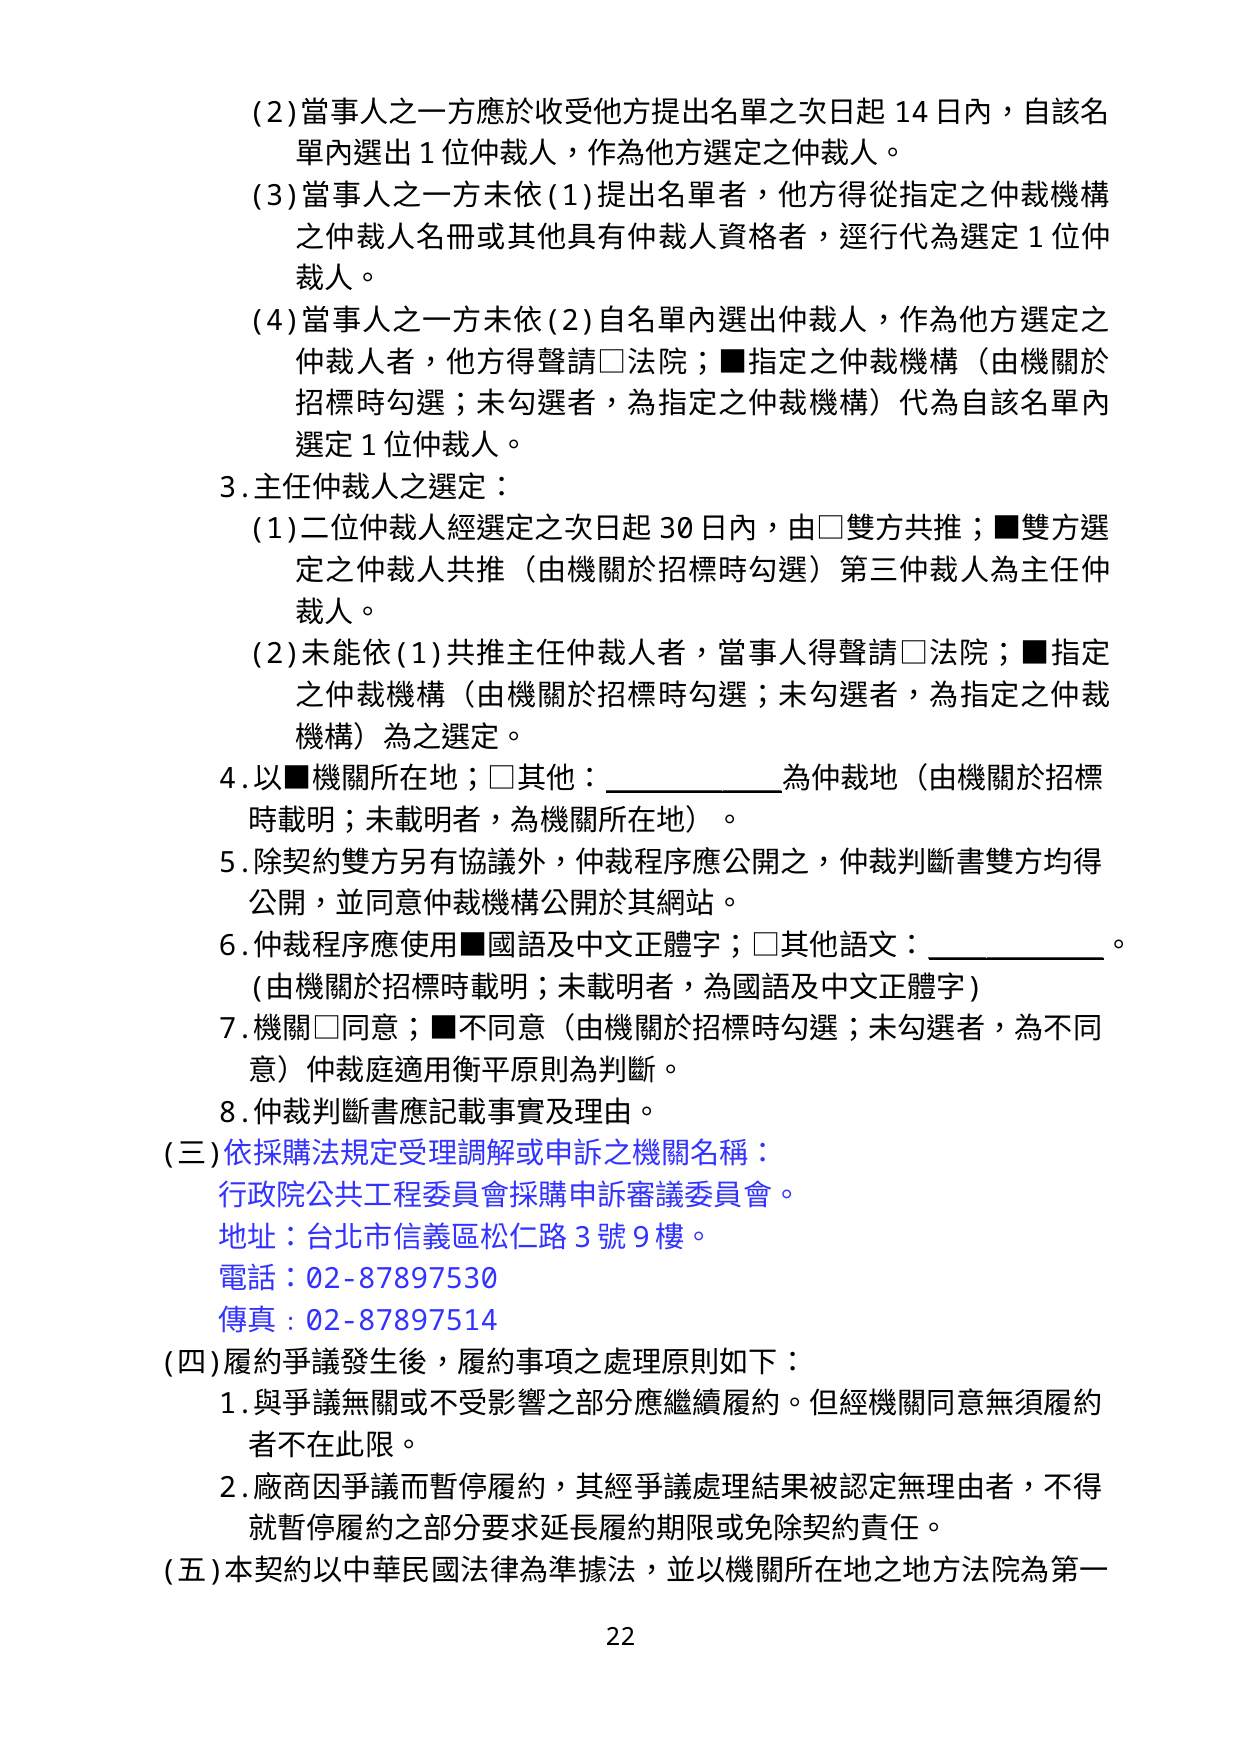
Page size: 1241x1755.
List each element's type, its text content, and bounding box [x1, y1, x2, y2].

text (2)當事人之一方應於收受他方提出名單之次日起14日內，自該名單內選出1位仲裁人，作為他方選定之仲裁人。 [248, 89, 1110, 172]
text 5.除契約雙方另有協議外，仲裁程序應公開之，仲裁判斷書雙方均得公開，並同意仲裁機構公開於其網站。 [218, 839, 1104, 922]
text (三)依採購法規定受理調解或申訴之機關名稱： [159, 1130, 1110, 1172]
text (3)當事人之一方未依(1)提出名單者，他方得從指定之仲裁機構之仲裁人名冊或其他具有仲裁人資格者，逕行代為選定1位仲裁人。 [248, 172, 1110, 297]
text 1.與爭議無關或不受影響之部分應繼續履約。但經機關同意無須履約者不在此限。 [218, 1380, 1104, 1464]
text 2.廠商因爭議而暫停履約，其經爭議處理結果被認定無理由者，不得就暫停履約之部分要求延長履約期限或免除契約責任。 [218, 1464, 1104, 1547]
text 地址：台北市信義區松仁路3號9樓。 [218, 1214, 1110, 1255]
text (四)履約爭議發生後，履約事項之處理原則如下： [159, 1339, 1110, 1380]
text 4.以■機關所在地；□其他：＿＿＿＿＿＿為仲裁地（由機關於招標時載明；未載明者，為機關所在地）。 [218, 755, 1104, 839]
text 傳真﹕02-87897514 [218, 1297, 1110, 1339]
text (4)當事人之一方未依(2)自名單內選出仲裁人，作為他方選定之仲裁人者，他方得聲請□法院；■指定之仲裁機構（由機關於招標時勾選；未勾選者，為指定之仲裁機構）代為自該名單內選定1位仲裁人。 [248, 297, 1110, 464]
text 電話：02-87897530 [218, 1255, 1110, 1297]
text (2)未能依(1)共推主任仲裁人者，當事人得聲請□法院；■指定之仲裁機構（由機關於招標時勾選；未勾選者，為指定之仲裁機構）為之選定。 [248, 630, 1110, 755]
text 6.仲裁程序應使用■國語及中文正體字；□其他語文：＿＿＿＿＿＿。(由機關於招標時載明；未載明者，為國語及中文正體字) [218, 922, 1104, 1005]
text 7.機關□同意；■不同意（由機關於招標時勾選；未勾選者，為不同意）仲裁庭適用衡平原則為判斷。 [218, 1005, 1104, 1089]
text (1)二位仲裁人經選定之次日起30日內，由□雙方共推；■雙方選定之仲裁人共推（由機關於招標時勾選）第三仲裁人為主任仲裁人。 [248, 505, 1110, 630]
text 8.仲裁判斷書應記載事實及理由。 [218, 1089, 1104, 1130]
text 行政院公共工程委員會採購申訴審議委員會。 [218, 1172, 1110, 1214]
text (五)本契約以中華民國法律為準據法，並以機關所在地之地方法院為第一 [159, 1547, 1110, 1589]
text 3.主任仲裁人之選定： [218, 464, 1104, 505]
